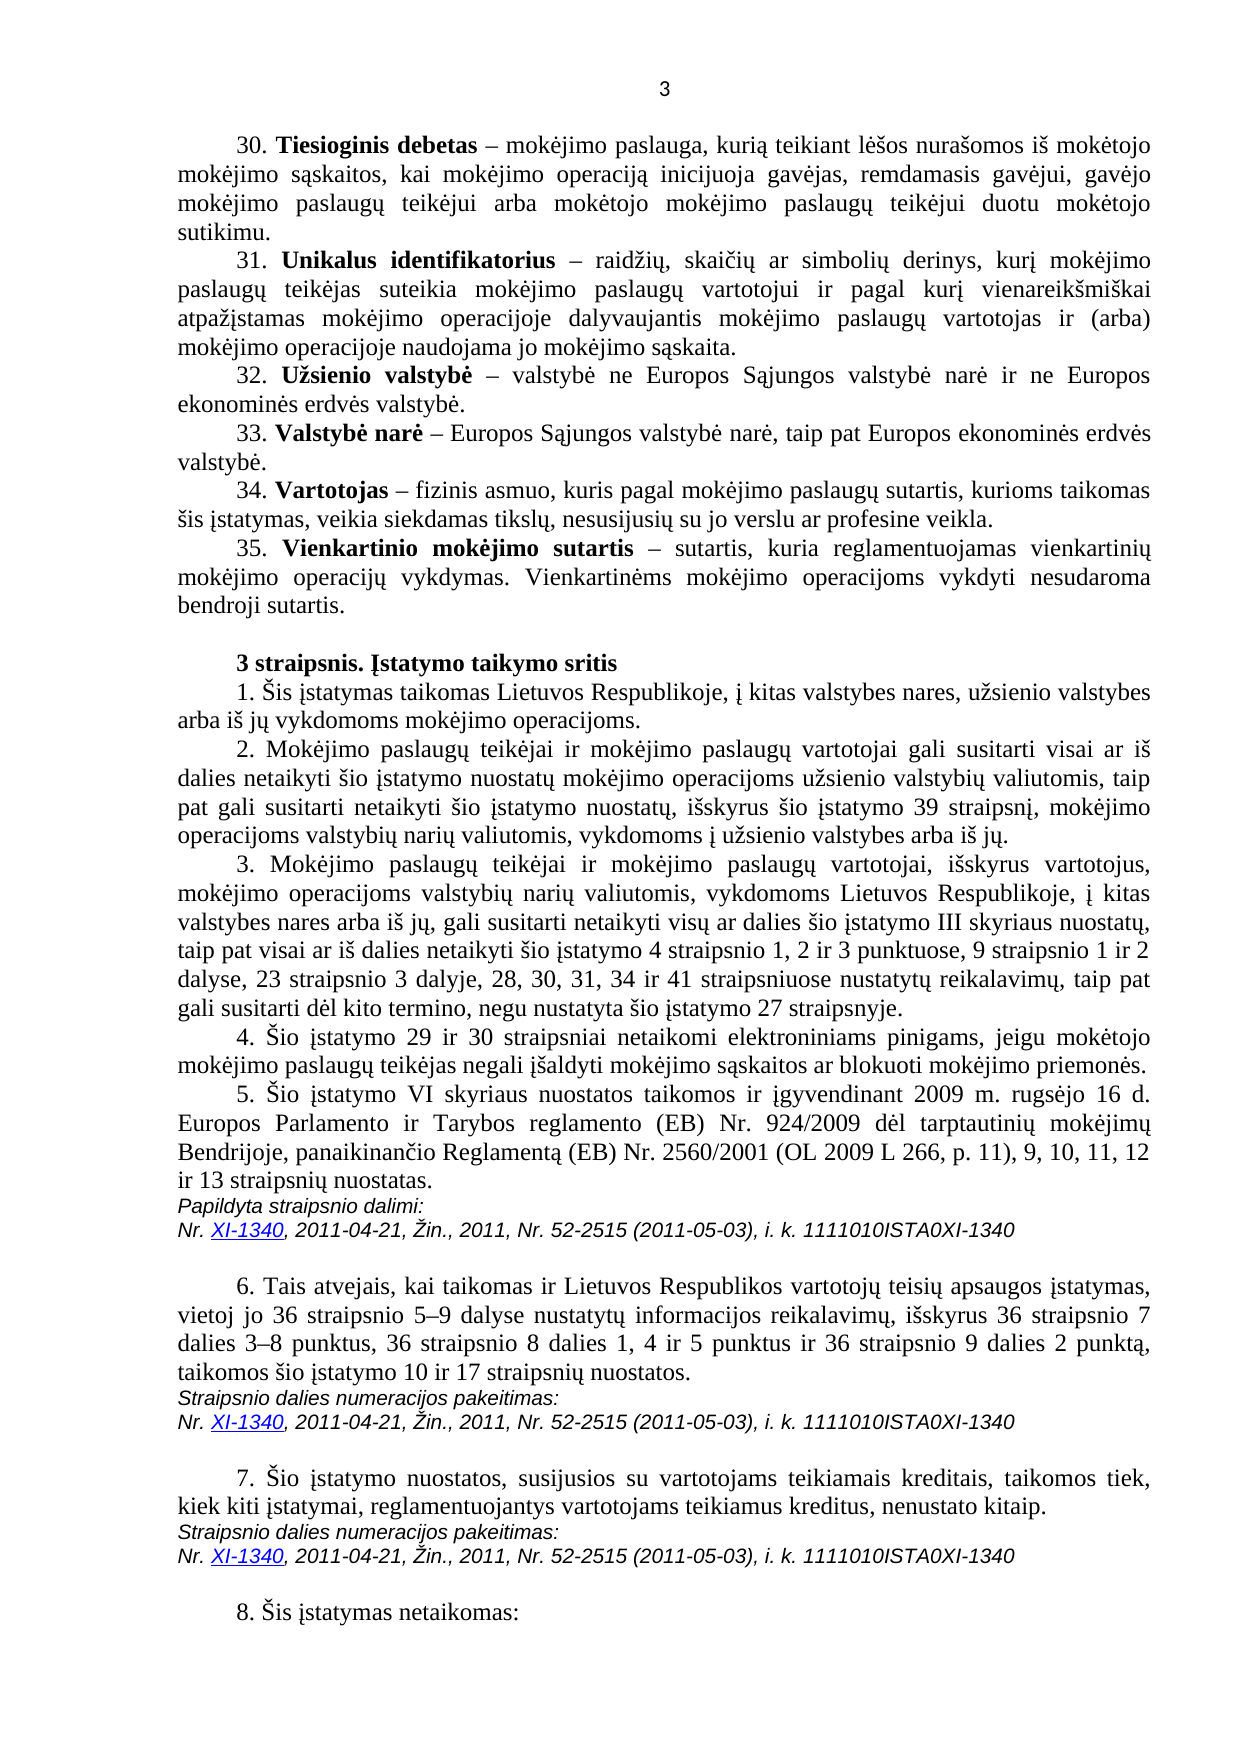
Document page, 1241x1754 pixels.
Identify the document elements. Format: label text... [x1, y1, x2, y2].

text 3. Mokėjimo paslaugų teikėjai ir mokėjimo paslaugų vartotojai, išskyrus vartotojus, mokėjimo operacijoms valstybių narių valiutomis, vykdomoms Lietuvos Respublikoje, į kitas valstybes nares arba iš jų, gali susitarti netaikyti visų ar dalies šio įstatymo III skyriaus nuostatų, taip pat visai ar iš dalies netaikyti šio įstatymo 4 straipsnio 1, 2 ir 3 punktuose, 9 straipsnio 1 ir 2 dalyse, 23 straipsnio 3 dalyje, 28, 30, 31, 34 ir 41 straipsniuose nustatytų reikalavimų, taip pat gali susitarti dėl kito termino, negu nustatyta šio įstatymo 27 straipsnyje. [177, 849, 1152, 1022]
text 35. Vienkartinio mokėjimo sutartis – sutartis, kuria reglamentuojamas vienkartinių mokėjimo operacijų vykdymas. Vienkartinėms mokėjimo operacijoms vykdyti nesudaroma bendroji sutartis. [177, 533, 1152, 619]
text 6. Tais atvejais, kai taikomas ir Lietuvos Respublikos vartotojų teisių apsaugos įstatymas, vietoj jo 36 straipsnio 5–9 dalyse nustatytų informacijos reikalavimų, išskyrus 36 straipsnio 7 dalies 3–8 punktus, 36 straipsnio 8 dalies 1, 4 ir 5 punktus ir 36 straipsnio 9 dalies 2 punktą, taikomos šio įstatymo 10 ir 17 straipsnių nuostatos. [177, 1271, 1152, 1386]
text 30. Tiesioginis debetas – mokėjimo paslauga, kurią teikiant lėšos nurašomos iš mokėtojo mokėjimo sąskaitos, kai mokėjimo operaciją inicijuoja gavėjas, remdamasis gavėjui, gavėjo mokėjimo paslaugų teikėjui arba mokėtojo mokėjimo paslaugų teikėjui duotu mokėtojo sutikimu. [177, 131, 1152, 246]
text 8. Šis įstatymas netaikomas: [177, 1597, 1152, 1626]
text 31. Unikalus identifikatorius – raidžių, skaičių ar simbolių derinys, kurį mokėjimo paslaugų teikėjas suteikia mokėjimo paslaugų vartotojui ir pagal kurį vienareikšmiškai atpažįstamas mokėjimo operacijoje dalyvaujantis mokėjimo paslaugų vartotojas ir (arba) mokėjimo operacijoje naudojama jo mokėjimo sąskaita. [177, 246, 1152, 361]
text Nr. XI-1340, 2011-04-21, Žin., 2011, Nr. 52-2515 (2011-05-03), i. k. 1111010ISTA0XI-1340 [177, 1544, 1152, 1568]
text 33. Valstybė narė – Europos Sąjungos valstybė narė, taip pat Europos ekonominės erdvės valstybė. [177, 418, 1152, 476]
text 7. Šio įstatymo nuostatos, susijusios su vartotojams teikiamais kreditais, taikomos tiek, kiek kiti įstatymai, reglamentuojantys vartotojams teikiamus kreditus, nenustato kitaip. [177, 1463, 1152, 1520]
text 4. Šio įstatymo 29 ir 30 straipsniai netaikomi elektroniniams pinigams, jeigu mokėtojo mokėjimo paslaugų teikėjas negali įšaldyti mokėjimo sąskaitos ar blokuoti mokėjimo priemonės. [177, 1022, 1152, 1079]
text 5. Šio įstatymo VI skyriaus nuostatos taikomos ir įgyvendinant 2009 m. rugsėjo 16 d. Europos Parlamento ir Tarybos reglamento (EB) Nr. 924/2009 dėl tarptautinių mokėjimų Bendrijoje, panaikinančio Reglamentą (EB) Nr. 2560/2001 (OL 2009 L 266, p. 11), 9, 10, 11, 12 ir 13 straipsnių nuostatas. [177, 1079, 1152, 1194]
text 1. Šis įstatymas taikomas Lietuvos Respublikoje, į kitas valstybes nares, užsienio valstybes arba iš jų vykdomoms mokėjimo operacijoms. [177, 677, 1152, 734]
text 2. Mokėjimo paslaugų teikėjai ir mokėjimo paslaugų vartotojai gali susitarti visai ar iš dalies netaikyti šio įstatymo nuostatų mokėjimo operacijoms užsienio valstybių valiutomis, taip pat gali susitarti netaikyti šio įstatymo nuostatų, išskyrus šio įstatymo 39 straipsnį, mokėjimo operacijoms valstybių narių valiutomis, vykdomoms į užsienio valstybes arba iš jų. [177, 734, 1152, 849]
text Nr. XI-1340, 2011-04-21, Žin., 2011, Nr. 52-2515 (2011-05-03), i. k. 1111010ISTA0XI-1340 [177, 1410, 1152, 1434]
text 3 straipsnis. Įstatymo taikymo sritis [177, 648, 1152, 677]
text Nr. XI-1340, 2011-04-21, Žin., 2011, Nr. 52-2515 (2011-05-03), i. k. 1111010ISTA0XI-1340 [177, 1218, 1152, 1242]
text 34. Vartotojas – fizinis asmuo, kuris pagal mokėjimo paslaugų sutartis, kurioms taikomas šis įstatymas, veikia siekdamas tikslų, nesusijusių su jo verslu ar profesine veikla. [177, 476, 1152, 533]
text Straipsnio dalies numeracijos pakeitimas: [177, 1386, 1152, 1410]
text 32. Užsienio valstybė – valstybė ne Europos Sąjungos valstybė narė ir ne Europos ekonominės erdvės valstybė. [177, 361, 1152, 418]
text Papildyta straipsnio dalimi: [177, 1194, 1152, 1218]
text Straipsnio dalies numeracijos pakeitimas: [177, 1520, 1152, 1544]
